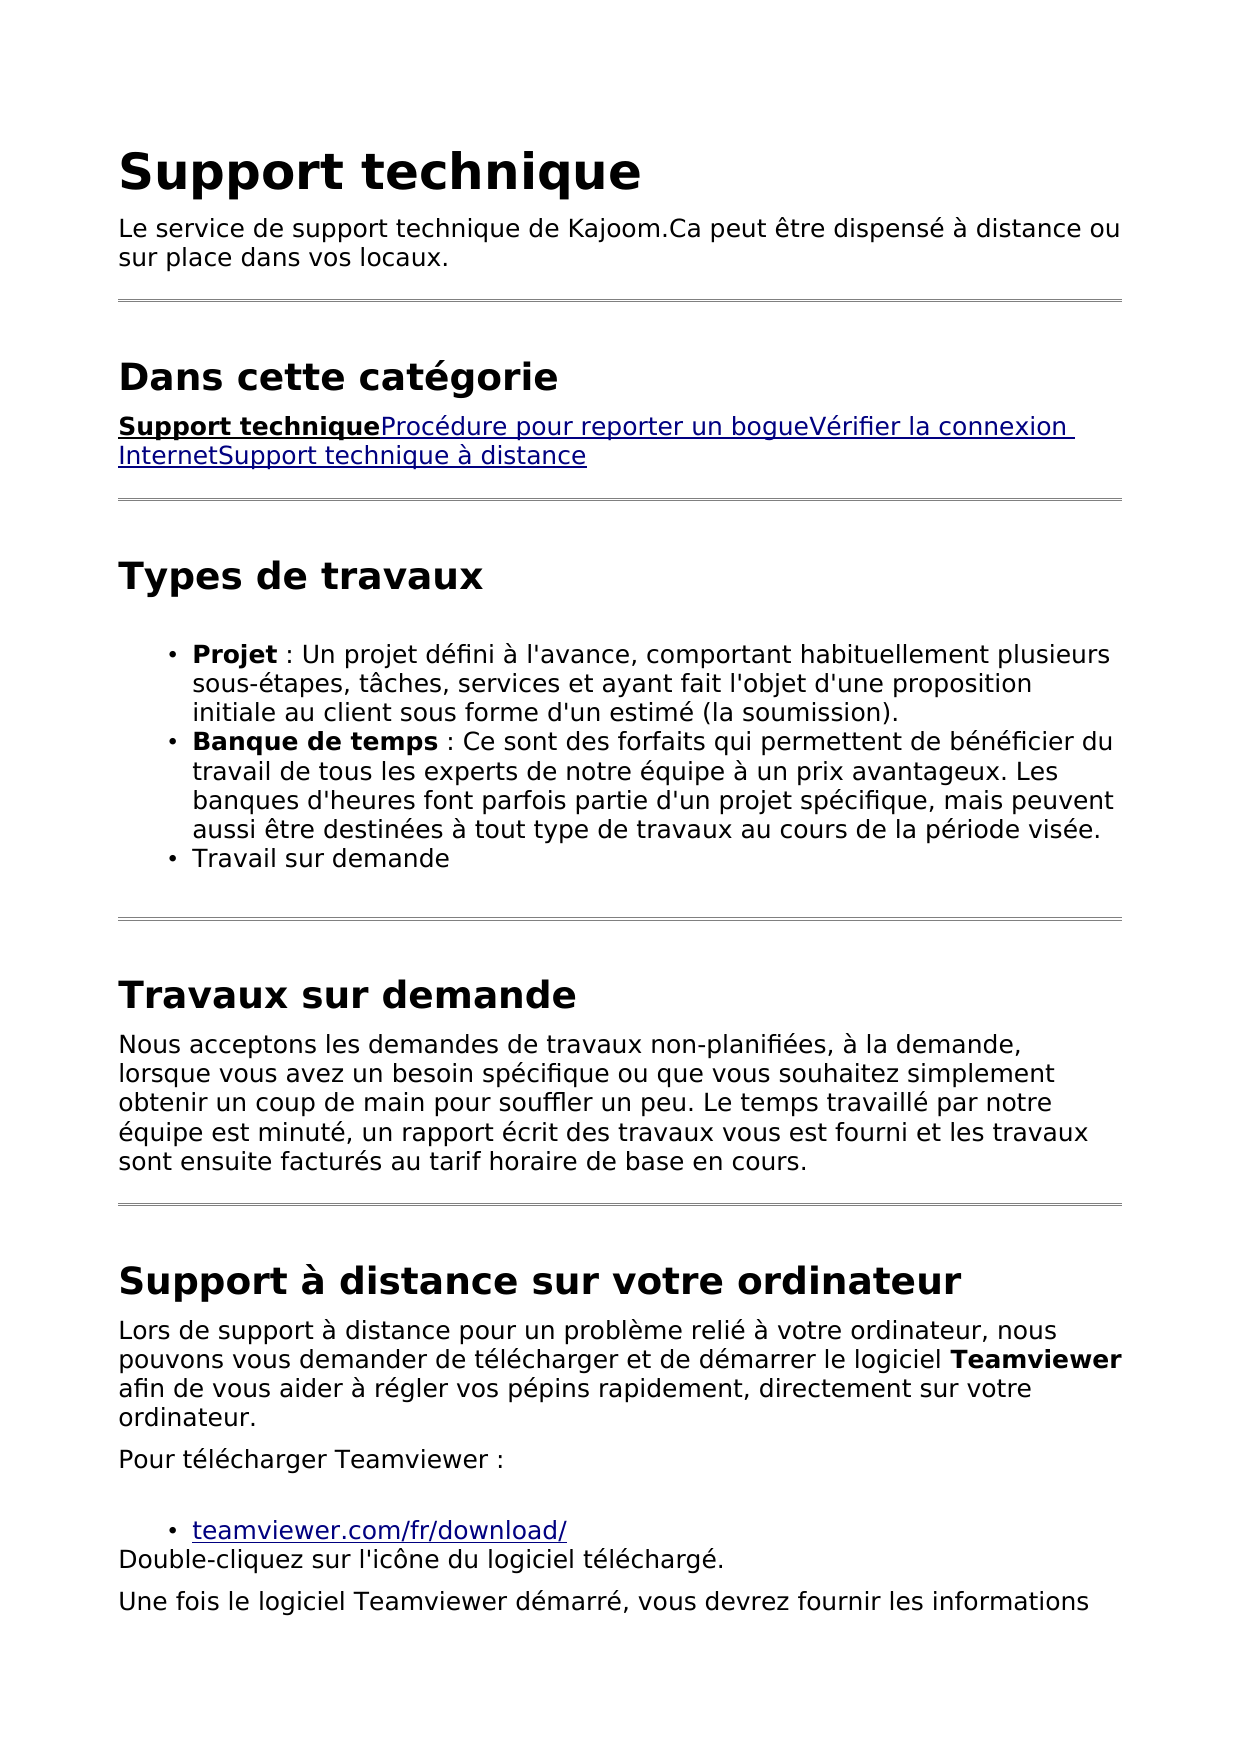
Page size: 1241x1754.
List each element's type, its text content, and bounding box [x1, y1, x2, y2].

list Projet : Un projet défini à l'avance, comportant habituellement plusieurs sous-étapes, tâches, services et ayant fait l'objet d'une proposition initiale au client sous forme d'un estimé (la soumission). [177, 640, 1122, 727]
text Nous acceptons les demandes de travaux non-planifiées, à la demande, lorsque vous avez un besoin spécifique ou que vous souhaitez simplement obtenir un coup de main pour souffler un peu. Le temps travaillé par notre équipe est minuté, un rapport écrit des travaux vous est fourni et les travaux sont ensuite facturés au tarif horaire de base en cours. [118, 1030, 1122, 1176]
list teamviewer.com/fr/download/ [177, 1516, 1122, 1546]
text Une fois le logiciel Teamviewer démarré, vous devrez fournir les informations [118, 1587, 1122, 1616]
subtitle Dans cette catégorie [118, 356, 1122, 400]
list Travail sur demande [177, 844, 1122, 873]
subtitle Types de travaux [118, 554, 1122, 598]
subtitle Travaux sur demande [118, 974, 1122, 1018]
text Pour télécharger Teamviewer : [118, 1445, 1122, 1474]
subtitle Support à distance sur votre ordinateur [118, 1260, 1122, 1304]
text Support techniqueProcédure pour reporter un bogueVérifier la connexion InternetSupport technique à distance [118, 412, 1122, 471]
text Double-cliquez sur l'icône du logiciel téléchargé. [118, 1546, 1122, 1575]
list Banque de temps : Ce sont des forfaits qui permettent de bénéficier du travail de tous les experts de notre équipe à un prix avantageux. Les banques d'heures font parfois partie d'un projet spécifique, mais peuvent aussi être destinées à tout type de travaux au cours de la période visée. [177, 727, 1122, 844]
subtitle Support technique [118, 143, 1122, 201]
text Lors de support à distance pour un problème relié à votre ordinateur, nous pouvons vous demander de télécharger et de démarrer le logiciel Teamviewer afin de vous aider à régler vos pépins rapidement, directement sur votre ordinateur. [118, 1316, 1122, 1433]
text Le service de support technique de Kajoom.Ca peut être dispensé à distance ou sur place dans vos locaux. [118, 214, 1122, 272]
